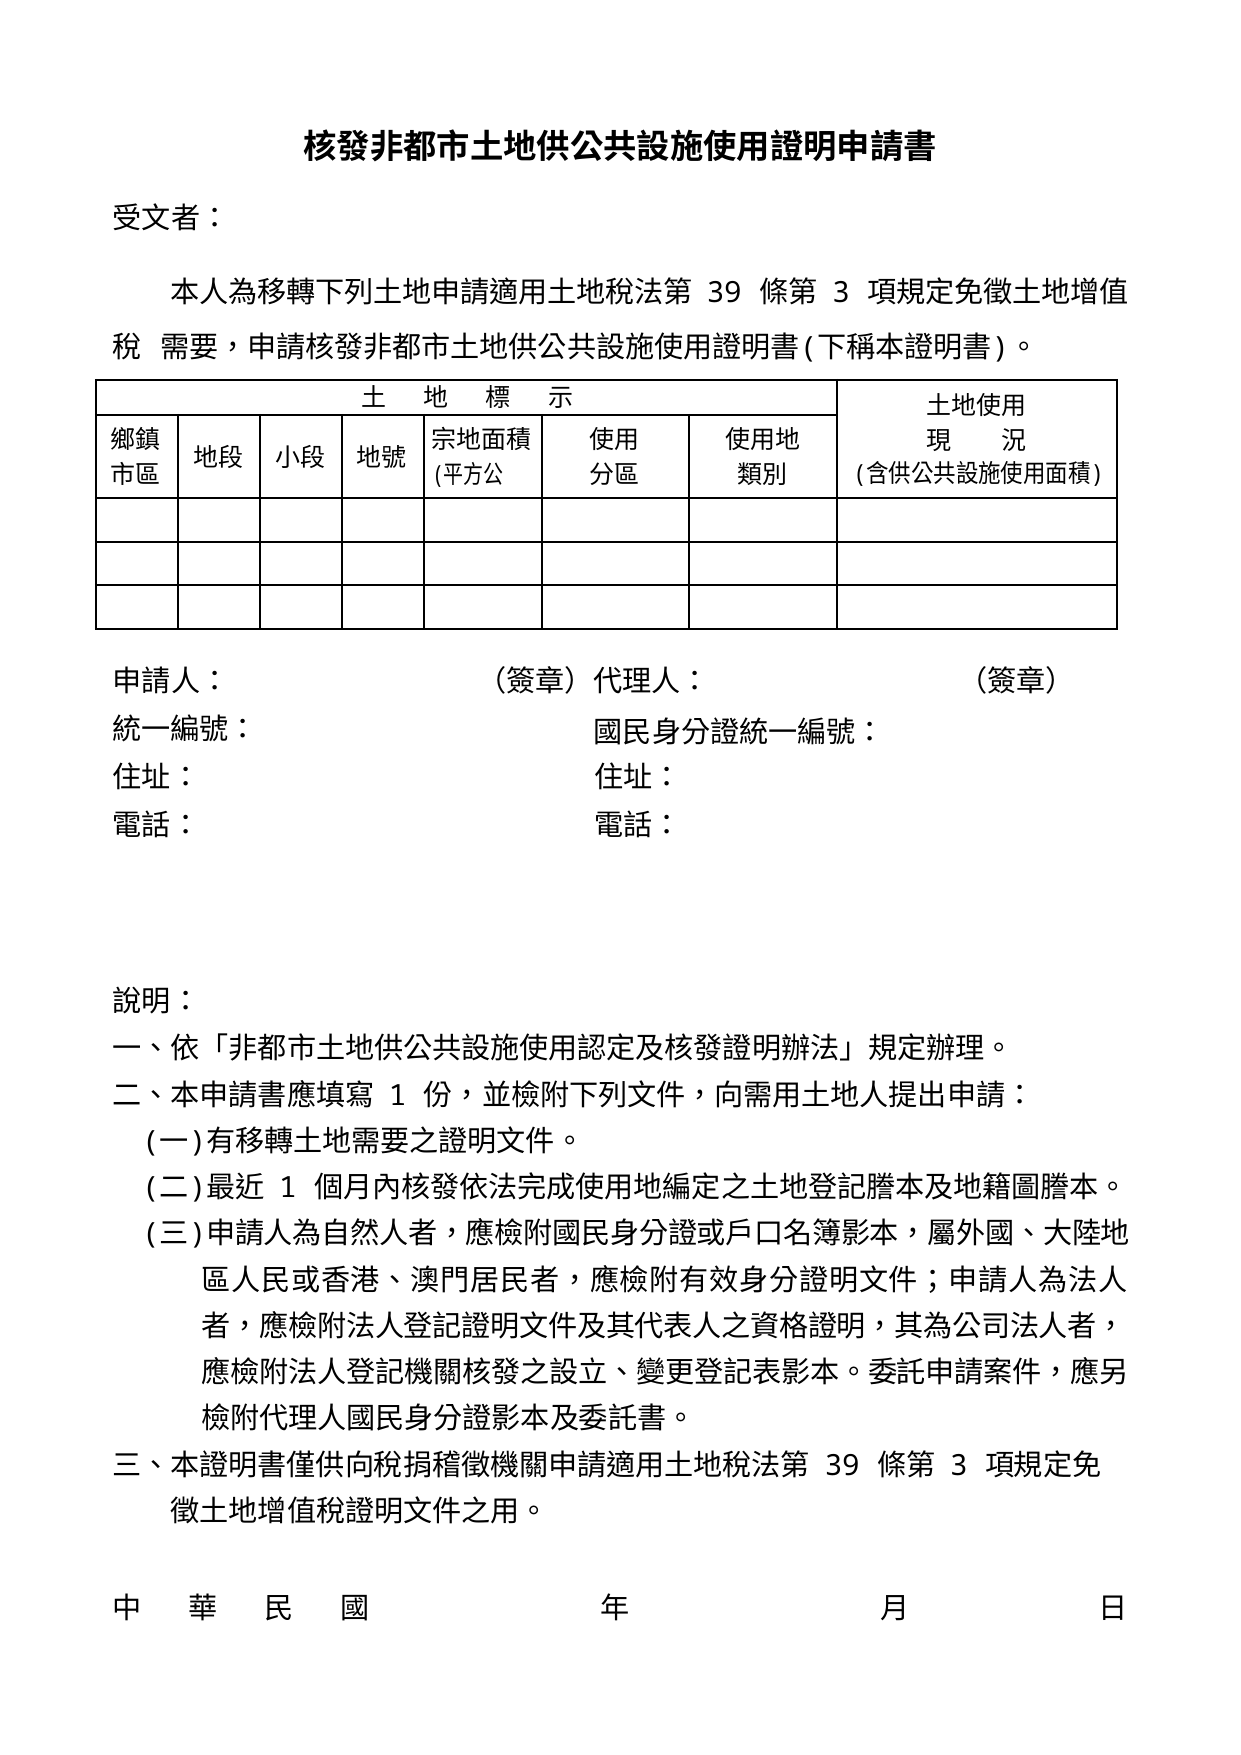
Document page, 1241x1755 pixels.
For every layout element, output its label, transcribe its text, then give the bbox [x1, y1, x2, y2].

table_header 標 [467, 381, 542, 414]
table_cell 國民身分證統一編號： [368, 708, 922, 756]
table_cell 鄉鎮 市區 [97, 416, 177, 497]
table_header 地 [424, 381, 467, 414]
table_cell [690, 586, 836, 628]
table_cell [922, 804, 1081, 853]
text 本人為移轉下列土地申請適用土地稅法第 39 條第 3 項規定免徵土地增值稅 需要，申請核發非都市土地供公共設施使用證明書(下稱本證明書)。 [112, 269, 1143, 366]
table_cell 電話： [368, 804, 922, 853]
table_cell [425, 543, 541, 584]
table_cell [425, 586, 541, 628]
table_cell 住址： [107, 756, 368, 804]
table_cell [922, 756, 1081, 804]
table_cell [179, 543, 259, 584]
table_cell [543, 586, 688, 628]
table_header 示 [542, 381, 836, 414]
text 受文者： [112, 194, 1143, 237]
table_cell [97, 543, 177, 584]
table_header 土地使用 [838, 381, 1116, 424]
table_cell (含供公共設施使用面積) [838, 457, 1116, 497]
subtitle 核發非都市土地供公共設施使用證明申請書 [303, 125, 1143, 167]
table_cell [261, 586, 341, 628]
text (二)最近 1 個月內核發依法完成使用地編定之土地登記謄本及地籍圖謄本。 (三)申請人為自然人者，應檢附國民身分證或戶口名簿影本，屬外國、大陸地 [142, 1164, 1143, 1252]
table_cell [690, 543, 836, 584]
text 中 華 民 國 年 月 日 [112, 1584, 1143, 1627]
table_cell 宗地面積 (平方公尺) [425, 416, 541, 497]
table_cell 統一編號： [107, 708, 368, 756]
table_cell [261, 543, 341, 584]
table_cell [179, 586, 259, 628]
text 二、本申請書應填寫 1 份，並檢附下列文件，向需用土地人提出申請： [112, 1071, 1017, 1114]
table_cell [838, 586, 1116, 628]
table_cell [543, 499, 688, 541]
table_cell 現 況 [838, 424, 1116, 457]
table_header （簽章） [922, 659, 1081, 708]
table_cell [343, 543, 423, 584]
table_cell [838, 499, 1116, 541]
table_cell [261, 499, 341, 541]
table_cell [97, 499, 177, 541]
table_cell 使用 分區 [543, 416, 688, 497]
table_cell [690, 499, 836, 541]
table_cell [179, 499, 259, 541]
table_cell 住址： [368, 756, 922, 804]
text 說明： [112, 977, 1017, 1019]
table_cell 電話： [107, 804, 368, 853]
table_header 申請人： [107, 659, 368, 708]
table_cell [543, 543, 688, 584]
text (一)有移轉土地需要之證明文件。 [142, 1118, 1143, 1160]
table_cell [425, 499, 541, 541]
table_cell [343, 499, 423, 541]
table_header 土 [97, 381, 424, 414]
table_cell 地段 [179, 416, 259, 497]
table_cell 地號 [343, 416, 423, 497]
table_cell [922, 708, 1081, 756]
table_cell 小段 [261, 416, 341, 497]
text 區人民或香港、澳門居民者，應檢附有效身分證明文件；申請人為法人者，應檢附法人登記證明文件及其代表人之資格證明，其為公司法人者，應檢附法人登記機關核發之設立、變更登記表影本。委託申請案件，應另檢附代理人國民身分證影本及委託書。 [201, 1256, 1128, 1437]
table_header （簽章）代理人： [368, 659, 922, 708]
table_cell [343, 586, 423, 628]
table_cell [838, 543, 1116, 584]
table_cell [97, 586, 177, 628]
text 三、本證明書僅供向稅捐稽徵機關申請適用土地稅法第 39 條第 3 項規定免徵土地增值稅證明文件之用。 [112, 1441, 1119, 1529]
text 一、依「非都市土地供公共設施使用認定及核發證明辦法」規定辦理。 [112, 1024, 1017, 1066]
table_cell 使用地 類別 [690, 416, 836, 497]
